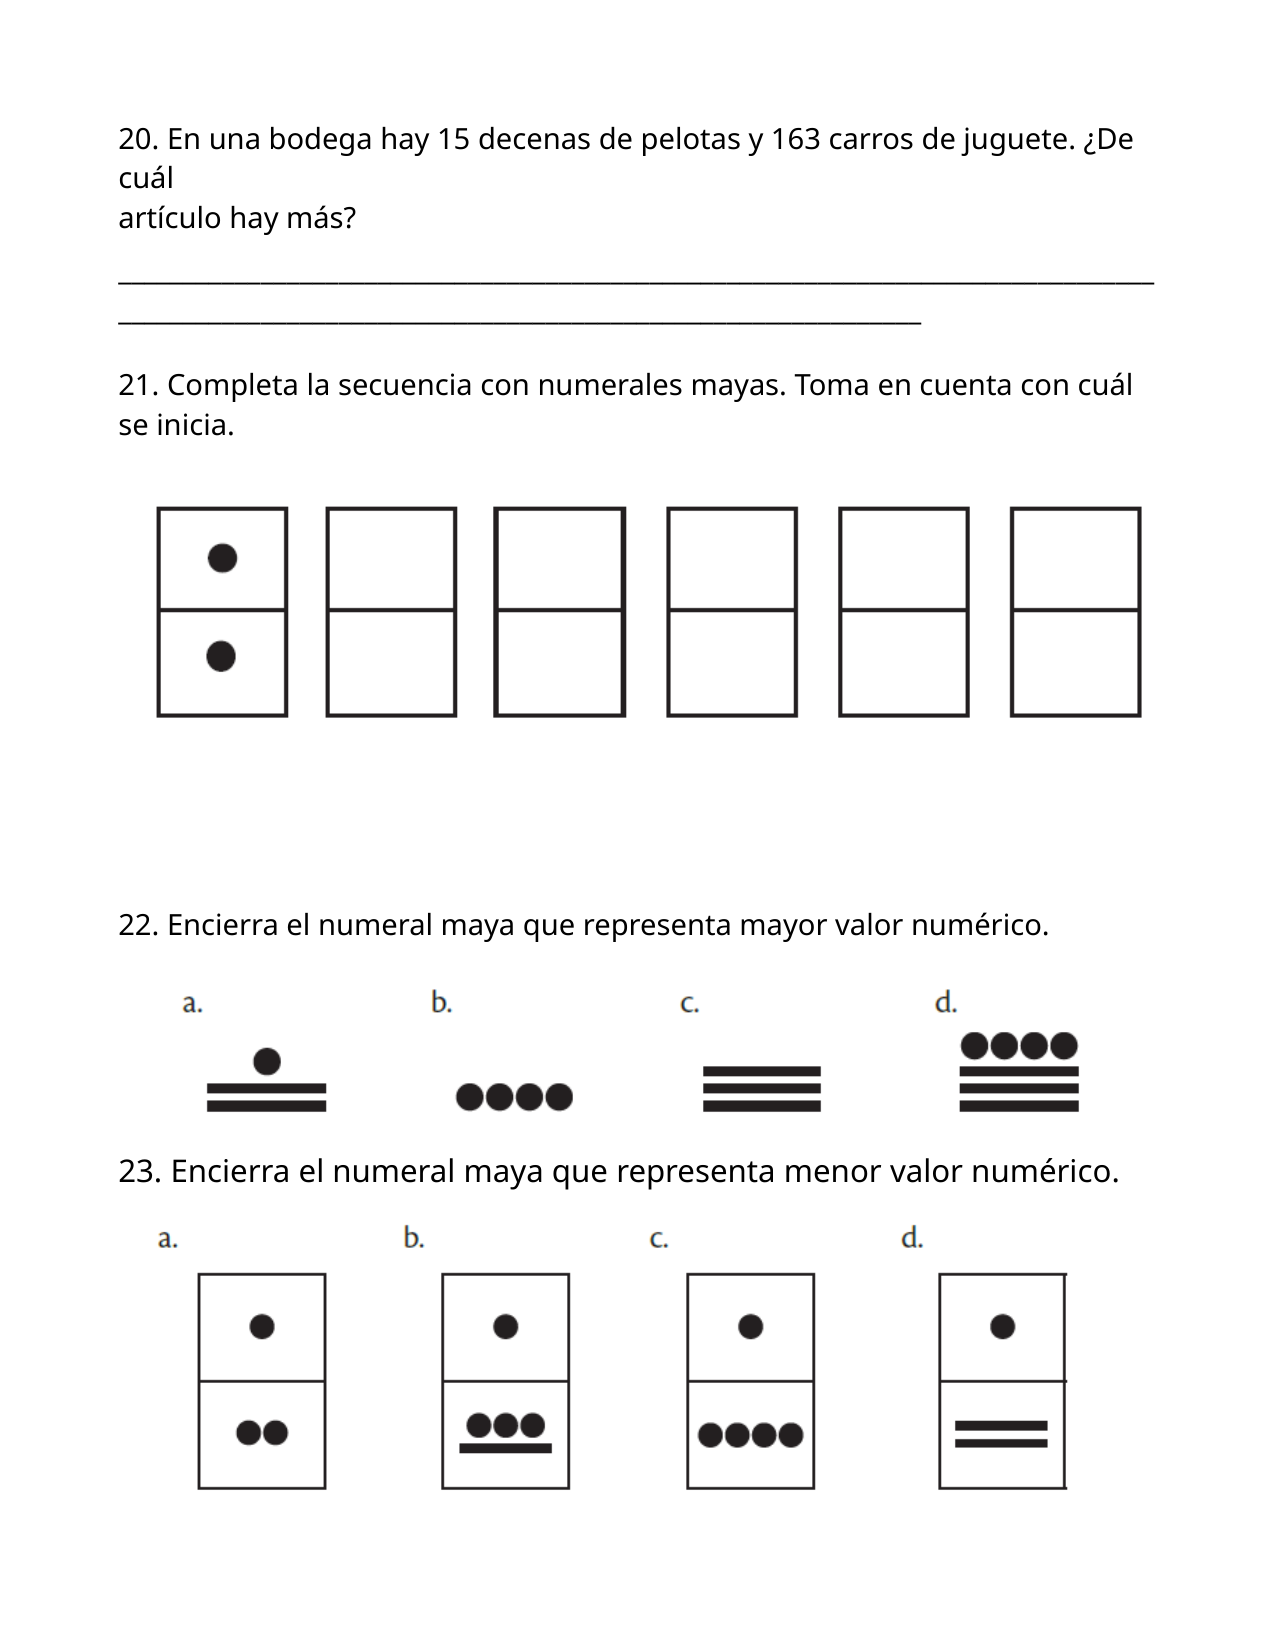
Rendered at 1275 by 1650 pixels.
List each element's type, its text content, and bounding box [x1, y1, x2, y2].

text 20. En una bodega hay 15 decenas de pelotas y 163 carros de juguete. ¿De cuál [118, 118, 1157, 197]
text artículo hay más? [118, 197, 1157, 237]
text 22. Encierra el numeral maya que representa mayor valor numérico. [118, 904, 1157, 943]
text 21. Completa la secuencia con numerales mayas. Toma en cuenta con cuál se inicia. [118, 364, 1157, 443]
text 23. Encierra el numeral maya que representa menor valor numérico. [118, 1149, 1157, 1191]
text ______________________________________________________________________________________________________________________________________________ [118, 249, 1157, 328]
